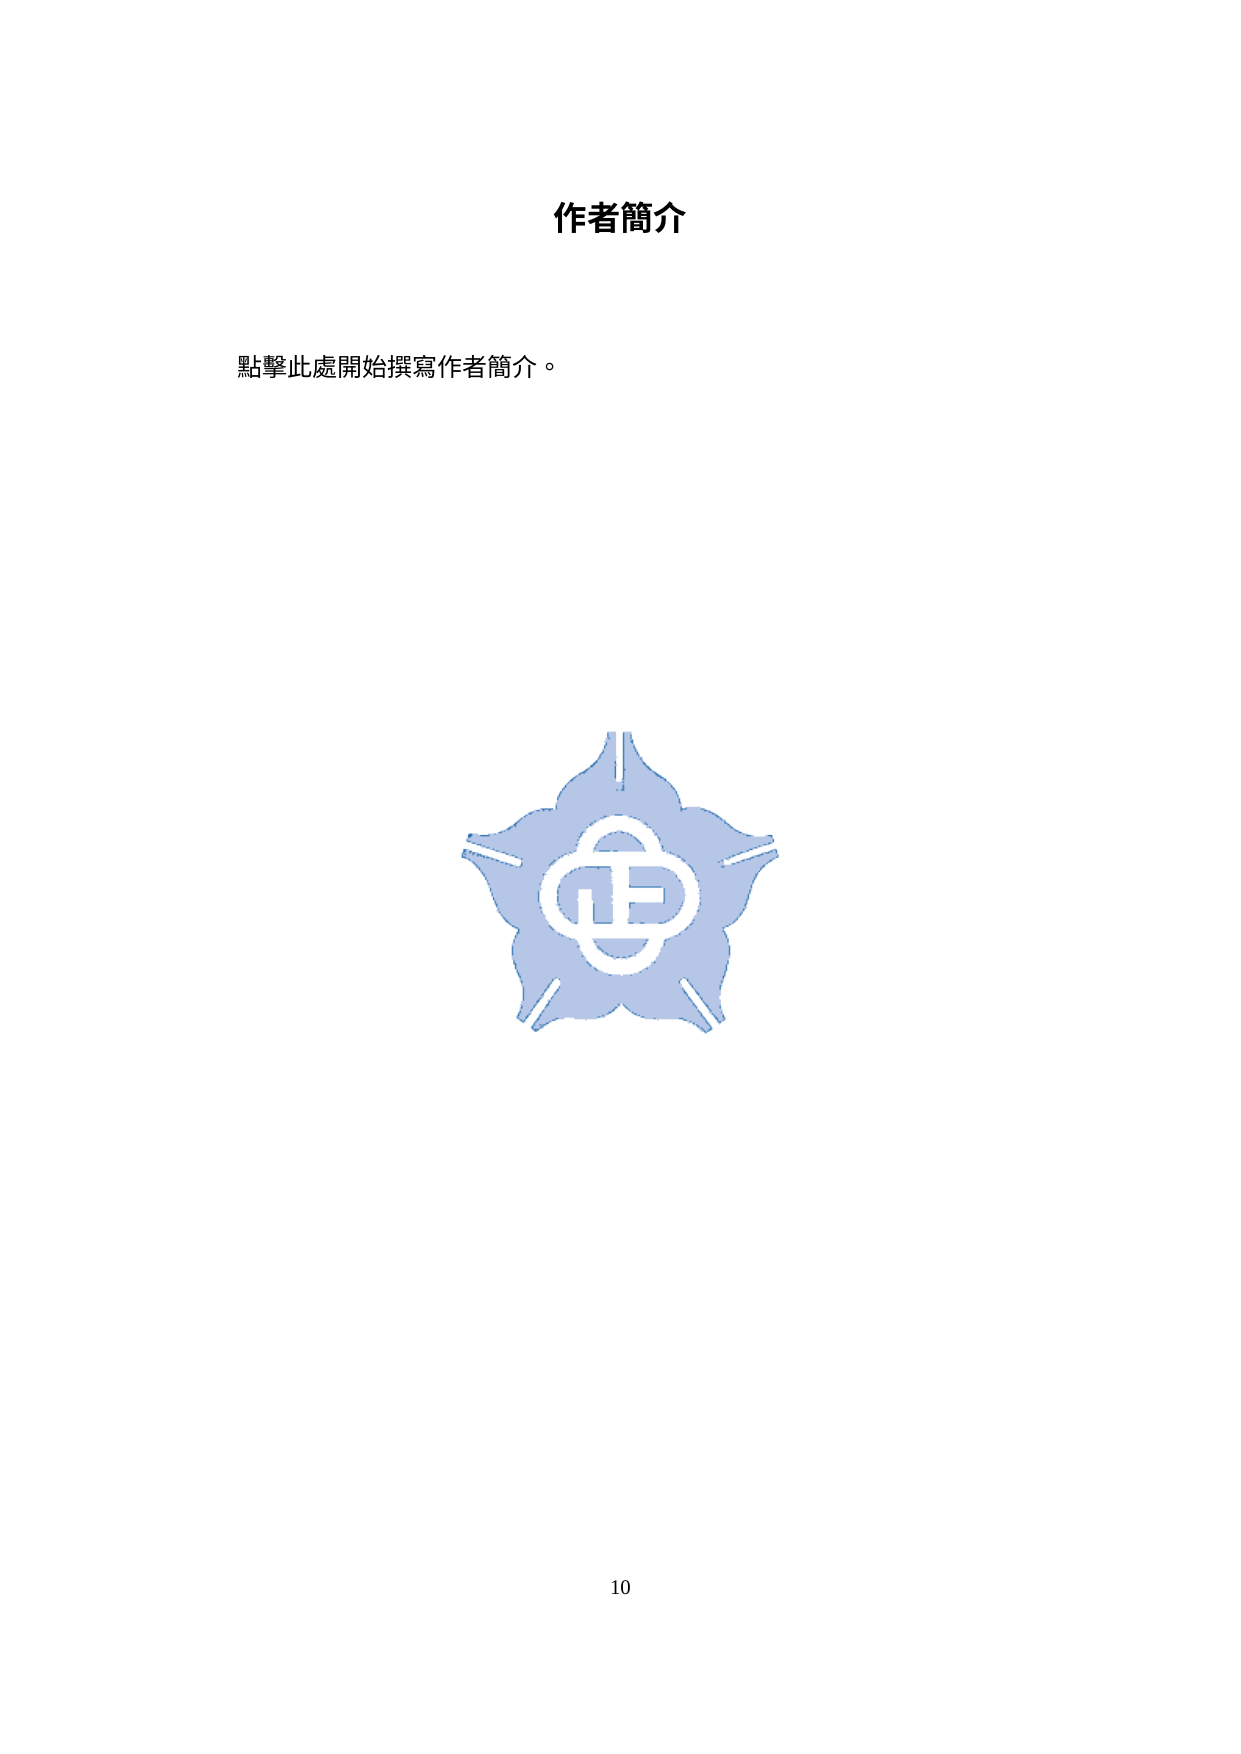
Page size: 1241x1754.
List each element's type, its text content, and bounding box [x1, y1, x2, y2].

text 作者簡介 [187, 175, 1053, 237]
text 點擊此處開始撰寫作者簡介。 [187, 324, 1053, 386]
